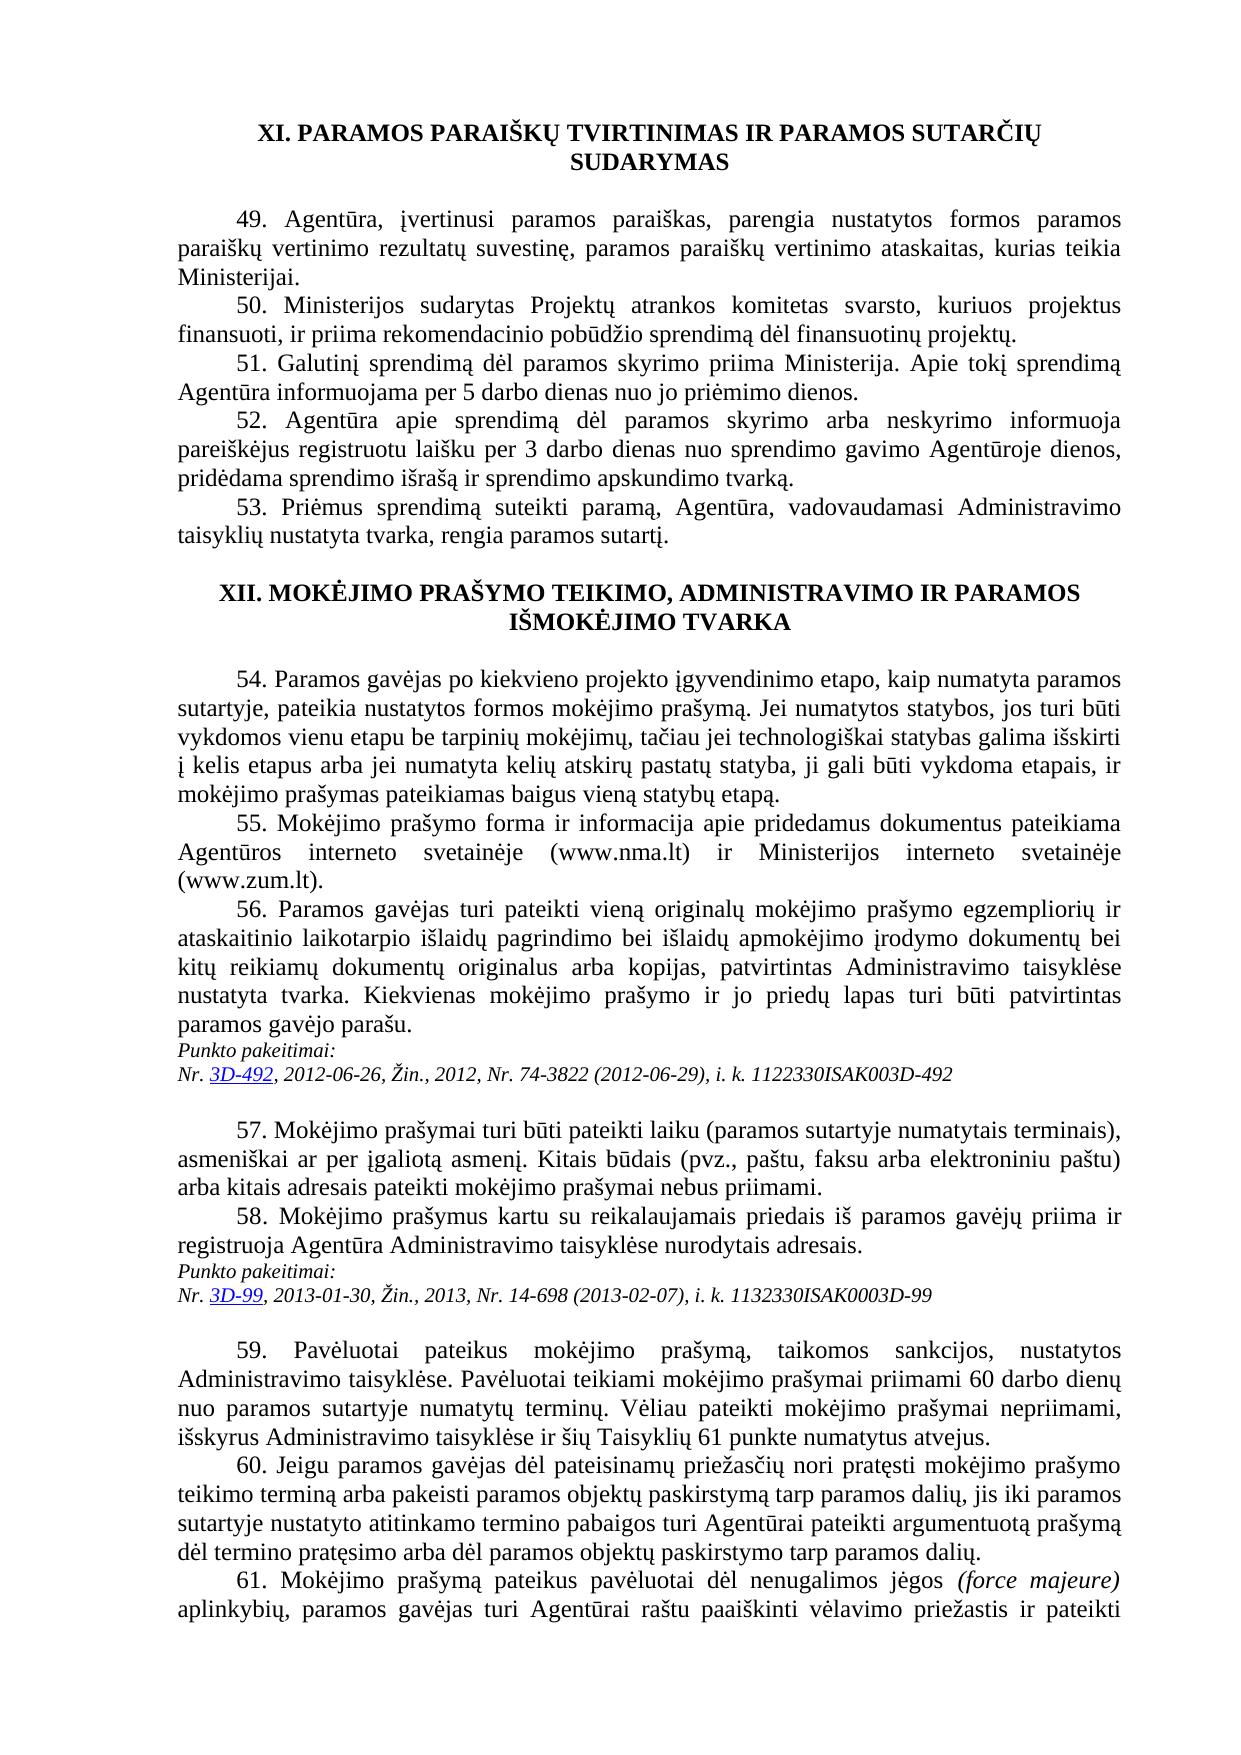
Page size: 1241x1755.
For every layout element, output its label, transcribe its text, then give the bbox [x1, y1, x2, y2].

text 55. Mokėjimo prašymo forma ir informacija apie pridedamus dokumentus pateikiama Agentūros interneto svetainėje (www.nma.lt) ir Ministerijos interneto svetainėje (www.zum.lt). [177, 808, 1122, 894]
text 54. Paramos gavėjas po kiekvieno projekto įgyvendinimo etapo, kaip numatyta paramos sutartyje, pateikia nustatytos formos mokėjimo prašymą. Jei numatytos statybos, jos turi būti vykdomos vienu etapu be tarpinių mokėjimų, tačiau jei technologiškai statybas galima išskirti į kelis etapus arba jei numatyta kelių atskirų pastatų statyba, ji gali būti vykdoma etapais, ir mokėjimo prašymas pateikiamas baigus vieną statybų etapą. [177, 664, 1122, 808]
text 53. Priėmus sprendimą suteikti paramą, Agentūra, vadovaudamasi Administravimo taisyklių nustatyta tvarka, rengia paramos sutartį. [177, 492, 1122, 549]
text 57. Mokėjimo prašymai turi būti pateikti laiku (paramos sutartyje numatytais terminais), asmeniškai ar per įgaliotą asmenį. Kitais būdais (pvz., paštu, faksu arba elektroniniu paštu) arba kitais adresais pateikti mokėjimo prašymai nebus priimami. [177, 1115, 1122, 1201]
text Nr. 3D-492, 2012-06-26, Žin., 2012, Nr. 74-3822 (2012-06-29), i. k. 1122330ISAK003D-492 [177, 1062, 1122, 1086]
text 50. Ministerijos sudarytas Projektų atrankos komitetas svarsto, kuriuos projektus finansuoti, ir priima rekomendacinio pobūdžio sprendimą dėl finansuotinų projektų. [177, 291, 1122, 348]
text 56. Paramos gavėjas turi pateikti vieną originalų mokėjimo prašymo egzempliorių ir ataskaitinio laikotarpio išlaidų pagrindimo bei išlaidų apmokėjimo įrodymo dokumentų bei kitų reikiamų dokumentų originalus arba kopijas, patvirtintas Administravimo taisyklėse nustatyta tvarka. Kiekvienas mokėjimo prašymo ir jo priedų lapas turi būti patvirtintas paramos gavėjo parašu. [177, 894, 1122, 1038]
text Punkto pakeitimai: [177, 1038, 1122, 1062]
text 60. Jeigu paramos gavėjas dėl pateisinamų priežasčių nori pratęsti mokėjimo prašymo teikimo terminą arba pakeisti paramos objektų paskirstymą tarp paramos dalių, jis iki paramos sutartyje nustatyto atitinkamo termino pabaigos turi Agentūrai pateikti argumentuotą prašymą dėl termino pratęsimo arba dėl paramos objektų paskirstymo tarp paramos dalių. [177, 1451, 1122, 1566]
text 49. Agentūra, įvertinusi paramos paraiškas, parengia nustatytos formos paramos paraiškų vertinimo rezultatų suvestinę, paramos paraiškų vertinimo ataskaitas, kurias teikia Ministerijai. [177, 204, 1122, 291]
text XII. MOKĖJIMO PRAŠYMO TEIKIMO, ADMINISTRAVIMO IR PARAMOS IŠMOKĖJIMO TVARKA [177, 578, 1122, 636]
text 58. Mokėjimo prašymus kartu su reikalaujamais priedais iš paramos gavėjų priima ir registruoja Agentūra Administravimo taisyklėse nurodytais adresais. [177, 1201, 1122, 1259]
text 61. Mokėjimo prašymą pateikus pavėluotai dėl nenugalimos jėgos (force majeure) aplinkybių, paramos gavėjas turi Agentūrai raštu paaiškinti vėlavimo priežastis ir pateikti [177, 1566, 1122, 1623]
text XI. PARAMOS PARAIŠKŲ TVIRTINIMAS IR PARAMOS SUTARČIŲ SUDARYMAS [177, 118, 1122, 176]
text 51. Galutinį sprendimą dėl paramos skyrimo priima Ministerija. Apie tokį sprendimą Agentūra informuojama per 5 darbo dienas nuo jo priėmimo dienos. [177, 348, 1122, 406]
text Nr. 3D-99, 2013-01-30, Žin., 2013, Nr. 14-698 (2013-02-07), i. k. 1132330ISAK0003D-99 [177, 1283, 1122, 1307]
text Punkto pakeitimai: [177, 1259, 1122, 1283]
text 52. Agentūra apie sprendimą dėl paramos skyrimo arba neskyrimo informuoja pareiškėjus registruotu laišku per 3 darbo dienas nuo sprendimo gavimo Agentūroje dienos, pridėdama sprendimo išrašą ir sprendimo apskundimo tvarką. [177, 406, 1122, 492]
text 59. Pavėluotai pateikus mokėjimo prašymą, taikomos sankcijos, nustatytos Administravimo taisyklėse. Pavėluotai teikiami mokėjimo prašymai priimami 60 darbo dienų nuo paramos sutartyje numatytų terminų. Vėliau pateikti mokėjimo prašymai nepriimami, išskyrus Administravimo taisyklėse ir šių Taisyklių 61 punkte numatytus atvejus. [177, 1336, 1122, 1451]
